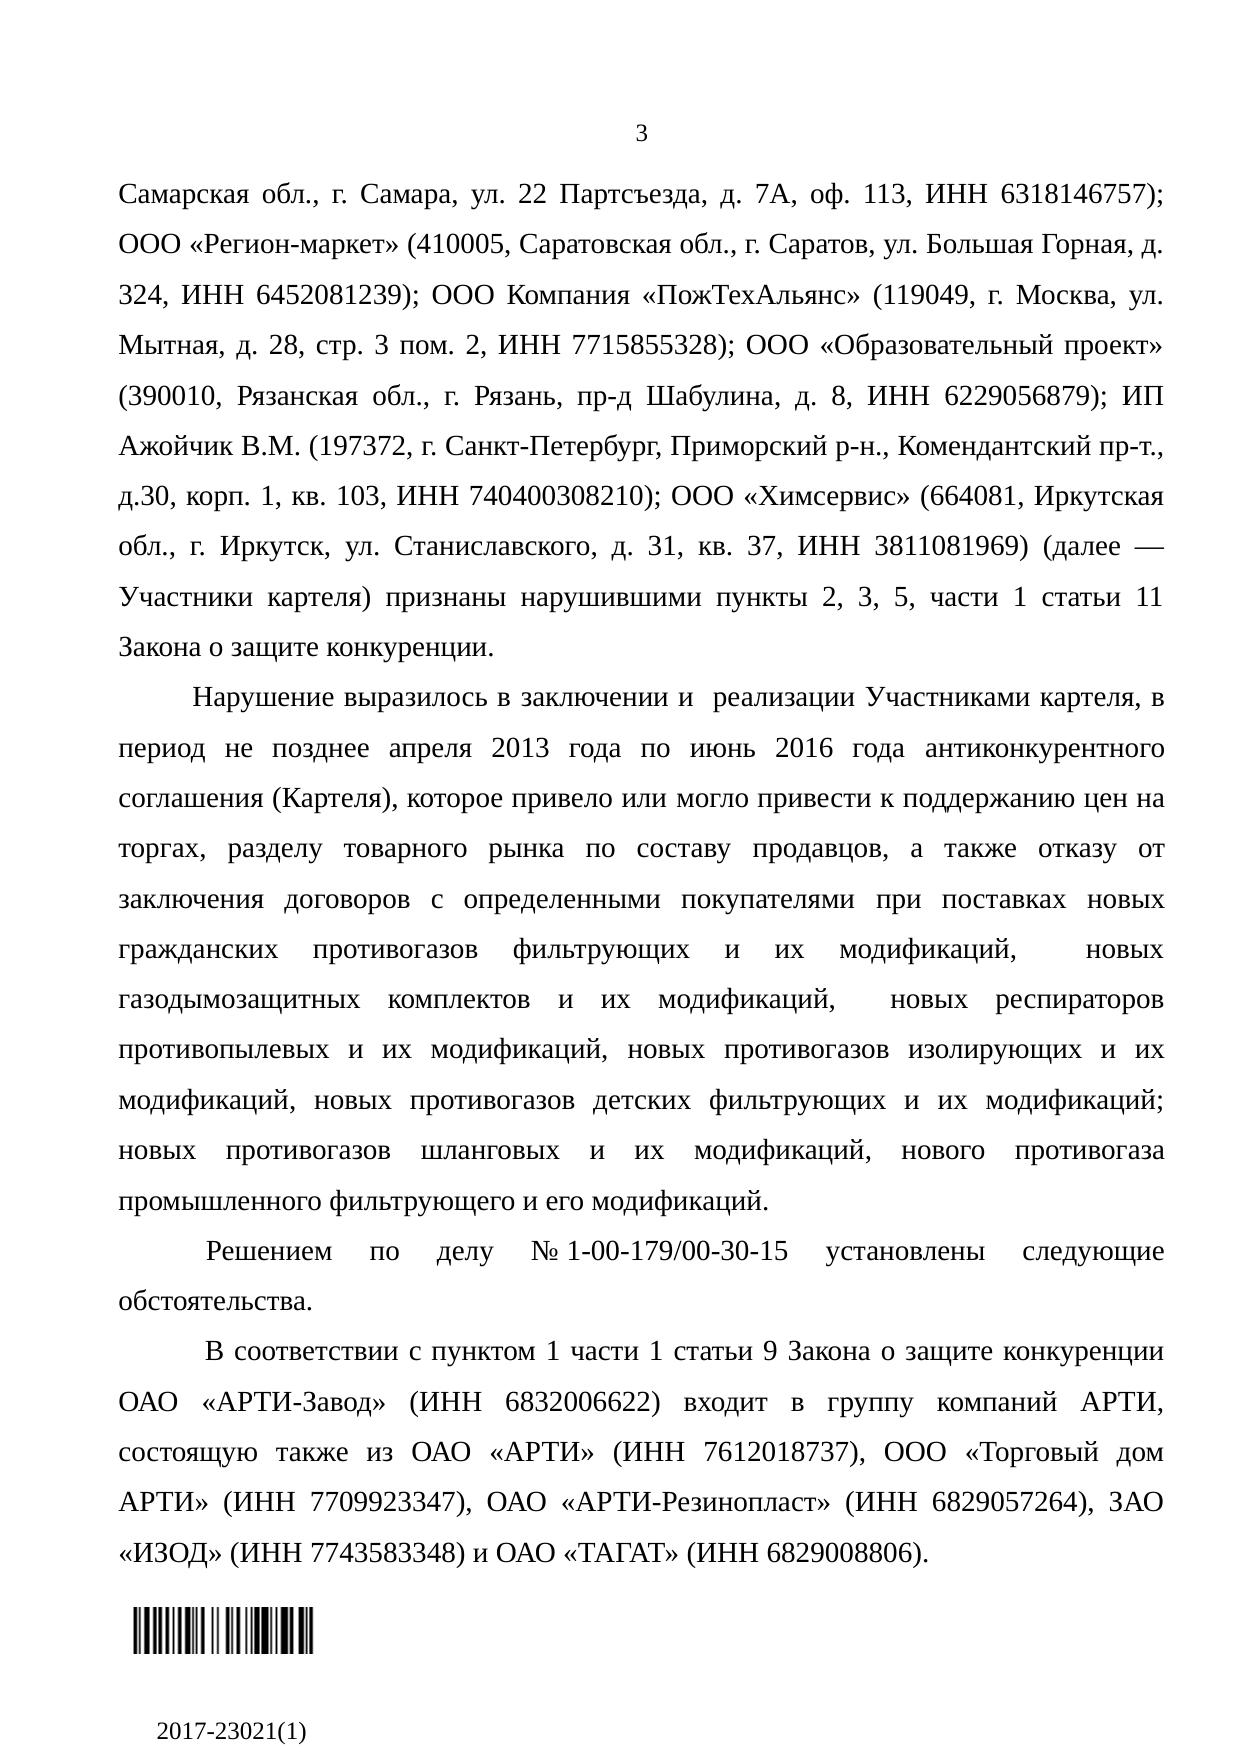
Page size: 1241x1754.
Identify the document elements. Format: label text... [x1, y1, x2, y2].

text Нарушение выразилось в заключении и реализации Участниками картеля, в период не позднее апреля 2013 года по июнь 2016 года антиконкурентного соглашения (Картеля), которое привело или могло привести к поддержанию цен на торгах, разделу товарного рынка по составу продавцов, а также отказу от заключения договоров с определенными покупателями при поставках новых гражданских противогазов фильтрующих и их модификаций, новых газодымозащитных комплектов и их модификаций, новых респираторов противопылевых и их модификаций, новых противогазов изолирующих и их модификаций, новых противогазов детских фильтрующих и их модификаций; новых противогазов шланговых и их модификаций, нового противогаза промышленного фильтрующего и его модификаций. [118, 679, 1165, 1216]
text В соответствии с пунктом 1 части 1 статьи 9 Закона о защите конкуренции ОАО «АРТИ-Завод» (ИНН 6832006622) входит в группу компаний АРТИ, состоящую также из ОАО «АРТИ» (ИНН 7612018737), ООО «Торговый дом АРТИ» (ИНН 7709923347), ОАО «АРТИ-Резинопласт» (ИНН 6829057264), ЗАО «ИЗОД» (ИНН 7743583348) и ОАО «ТАГАТ» (ИНН 6829008806). [118, 1333, 1165, 1568]
text Самарская обл., г. Самара, ул. 22 Партсъезда, д. 7А, оф. 113, ИНН 6318146757); ООО «Регион-маркет» (410005, Саратовская обл., г. Саратов, ул. Большая Горная, д. 324, ИНН 6452081239); ООО Компания «ПожТехАльянс» (119049, г. Москва, ул. Мытная, д. 28, стр. 3 пом. 2, ИНН 7715855328); ООО «Образовательный проект» (390010, Рязанская обл., г. Рязань, пр-д Шабулина, д. 8, ИНН 6229056879); ИП Ажойчик В.М. (197372, г. Санкт-Петербург, Приморский р-н., Комендантский пр-т., д.30, корп. 1, кв. 103, ИНН 740400308210); ООО «Химсервис» (664081, Иркутская обл., г. Иркутск, ул. Станиславского, д. 31, кв. 37, ИНН 3811081969) (далее — Участники картеля) признаны нарушившими пункты 2, 3, 5, части 1 статьи 11 Закона о защите конкуренции. [118, 176, 1165, 663]
picture [118, 1607, 331, 1654]
text Решением по делу № 1-00-179/00-30-15 установлены следующие обстоятельства. [118, 1233, 1165, 1317]
